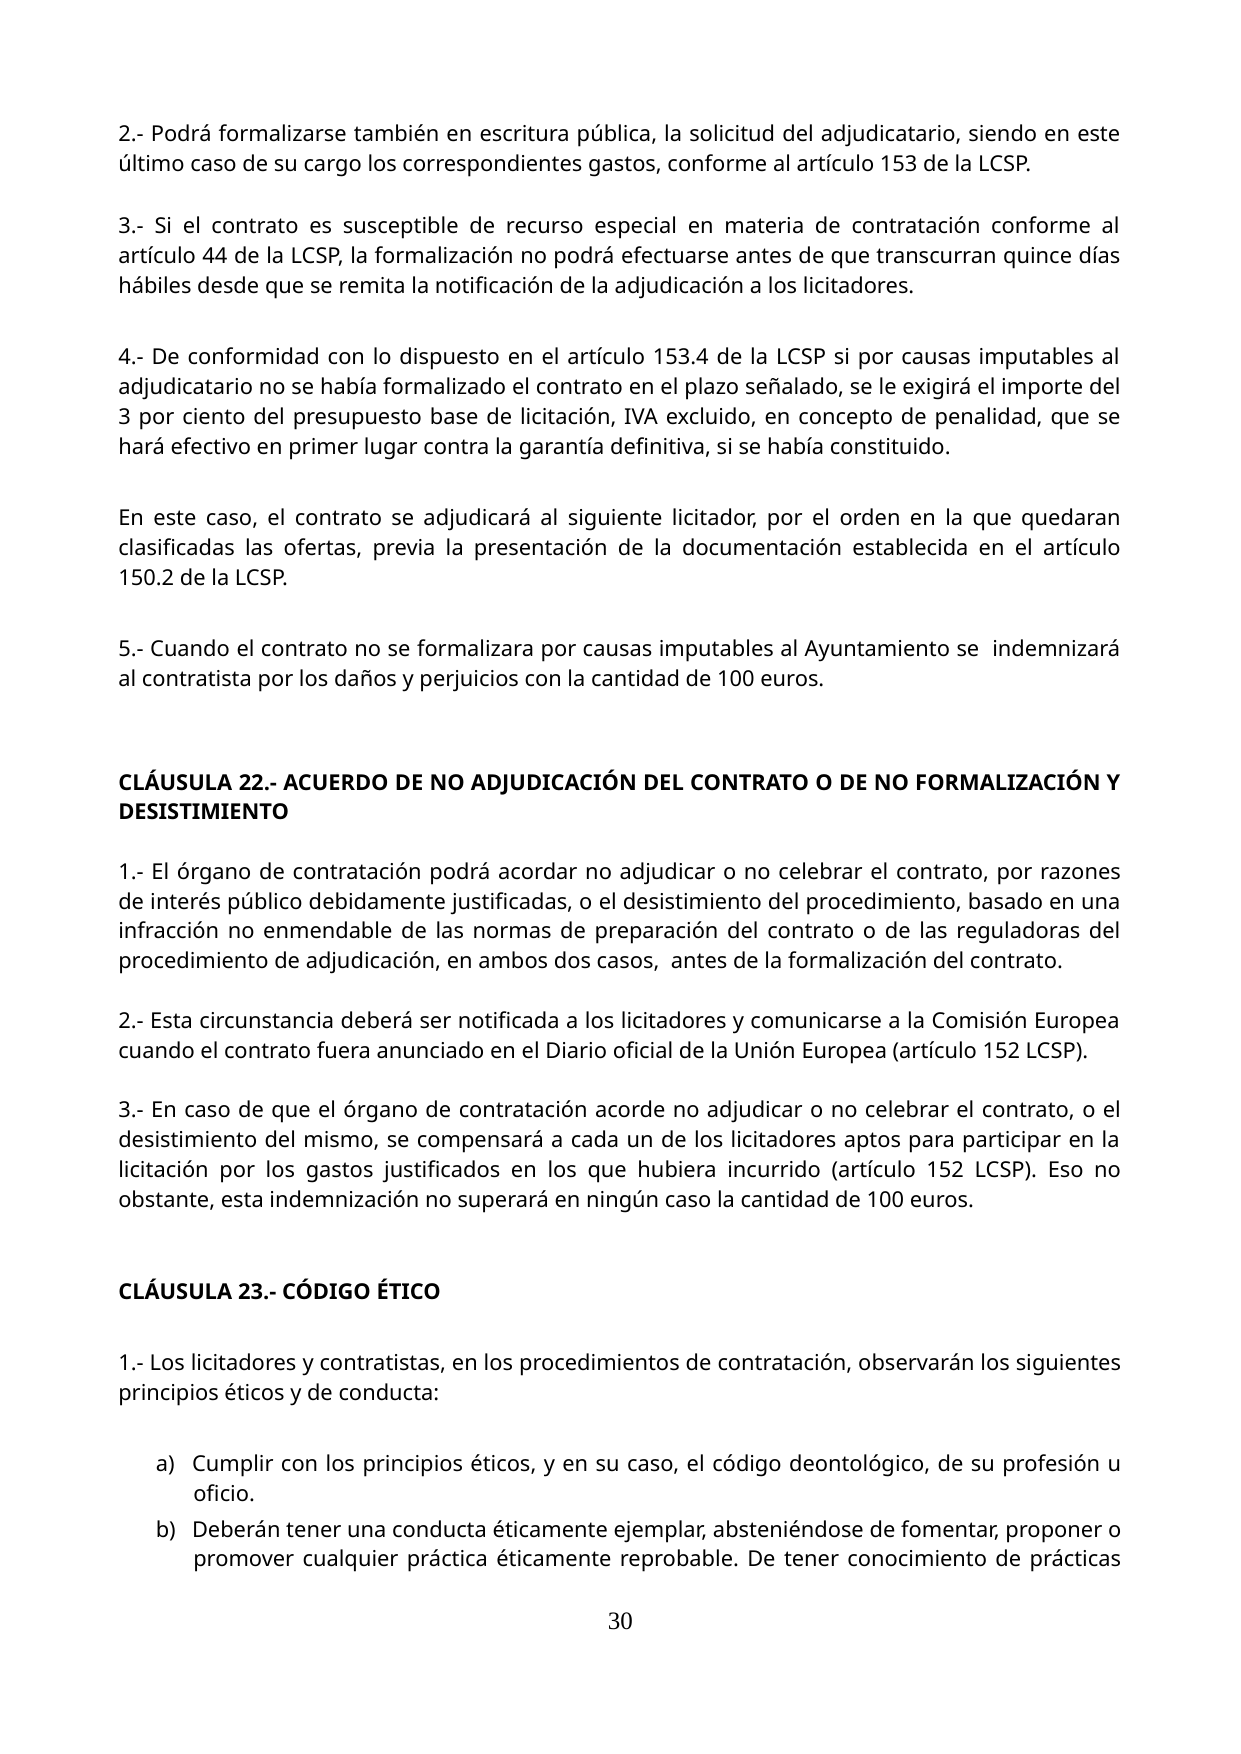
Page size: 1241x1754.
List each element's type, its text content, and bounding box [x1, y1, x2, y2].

list Cumplir con los principios éticos, y en su caso, el código deontológico, de su profesión u oficio. [156, 1448, 1122, 1508]
text 2.- Podrá formalizarse también en escritura pública, la solicitud del adjudicatario, siendo en este último caso de su cargo los correspondientes gastos, conforme al artículo 153 de la LCSP. [118, 118, 1122, 178]
text 3.- En caso de que el órgano de contratación acorde no adjudicar o no celebrar el contrato, o el desistimiento del mismo, se compensará a cada un de los licitadores aptos para participar en la licitación por los gastos justificados en los que hubiera incurrido (artículo 152 LCSP). Eso no obstante, esta indemnización no superará en ningún caso la cantidad de 100 euros. [118, 1094, 1122, 1213]
text 5.- Cuando el contrato no se formalizara por causas imputables al Ayuntamiento se indemnizará al contratista por los daños y perjuicios con la cantidad de 100 euros. [118, 633, 1122, 692]
text CLÁUSULA 22.- ACUERDO DE NO ADJUDICACIÓN DEL CONTRATO O DE NO FORMALIZACIÓN Y DESISTIMIENTO [118, 766, 1122, 826]
text 3.- Si el contrato es susceptible de recurso especial en materia de contratación conforme al artículo 44 de la LCSP, la formalización no podrá efectuarse antes de que transcurran quince días hábiles desde que se remita la notificación de la adjudicación a los licitadores. [118, 210, 1122, 300]
text 1.- Los licitadores y contratistas, en los procedimientos de contratación, observarán los siguientes principios éticos y de conducta: [118, 1347, 1122, 1407]
text 4.- De conformidad con lo dispuesto en el artículo 153.4 de la LCSP si por causas imputables al adjudicatario no se había formalizado el contrato en el plazo señalado, se le exigirá el importe del 3 por ciento del presupuesto base de licitación, IVA excluido, en concepto de penalidad, que se hará efectivo en primer lugar contra la garantía definitiva, si se había constituido. [118, 341, 1122, 460]
text CLÁUSULA 23.- CÓDIGO ÉTICO [118, 1276, 1122, 1306]
text En este caso, el contrato se adjudicará al siguiente licitador, por el orden en la que quedaran clasificadas las ofertas, previa la presentación de la documentación establecida en el artículo 150.2 de la LCSP. [118, 502, 1122, 591]
text 1.- El órgano de contratación podrá acordar no adjudicar o no celebrar el contrato, por razones de interés público debidamente justificadas, o el desistimiento del procedimiento, basado en una infracción no enmendable de las normas de preparación del contrato o de las reguladoras del procedimiento de adjudicación, en ambos dos casos, antes de la formalización del contrato. [118, 856, 1122, 975]
list Deberán tener una conducta éticamente ejemplar, absteniéndose de fomentar, proponer o promover cualquier práctica éticamente reprobable. De tener conocimiento de prácticas [156, 1513, 1122, 1573]
text 2.- Esta circunstancia deberá ser notificada a los licitadores y comunicarse a la Comisión Europea cuando el contrato fuera anunciado en el Diario oficial de la Unión Europea (artículo 152 LCSP). [118, 1005, 1122, 1064]
